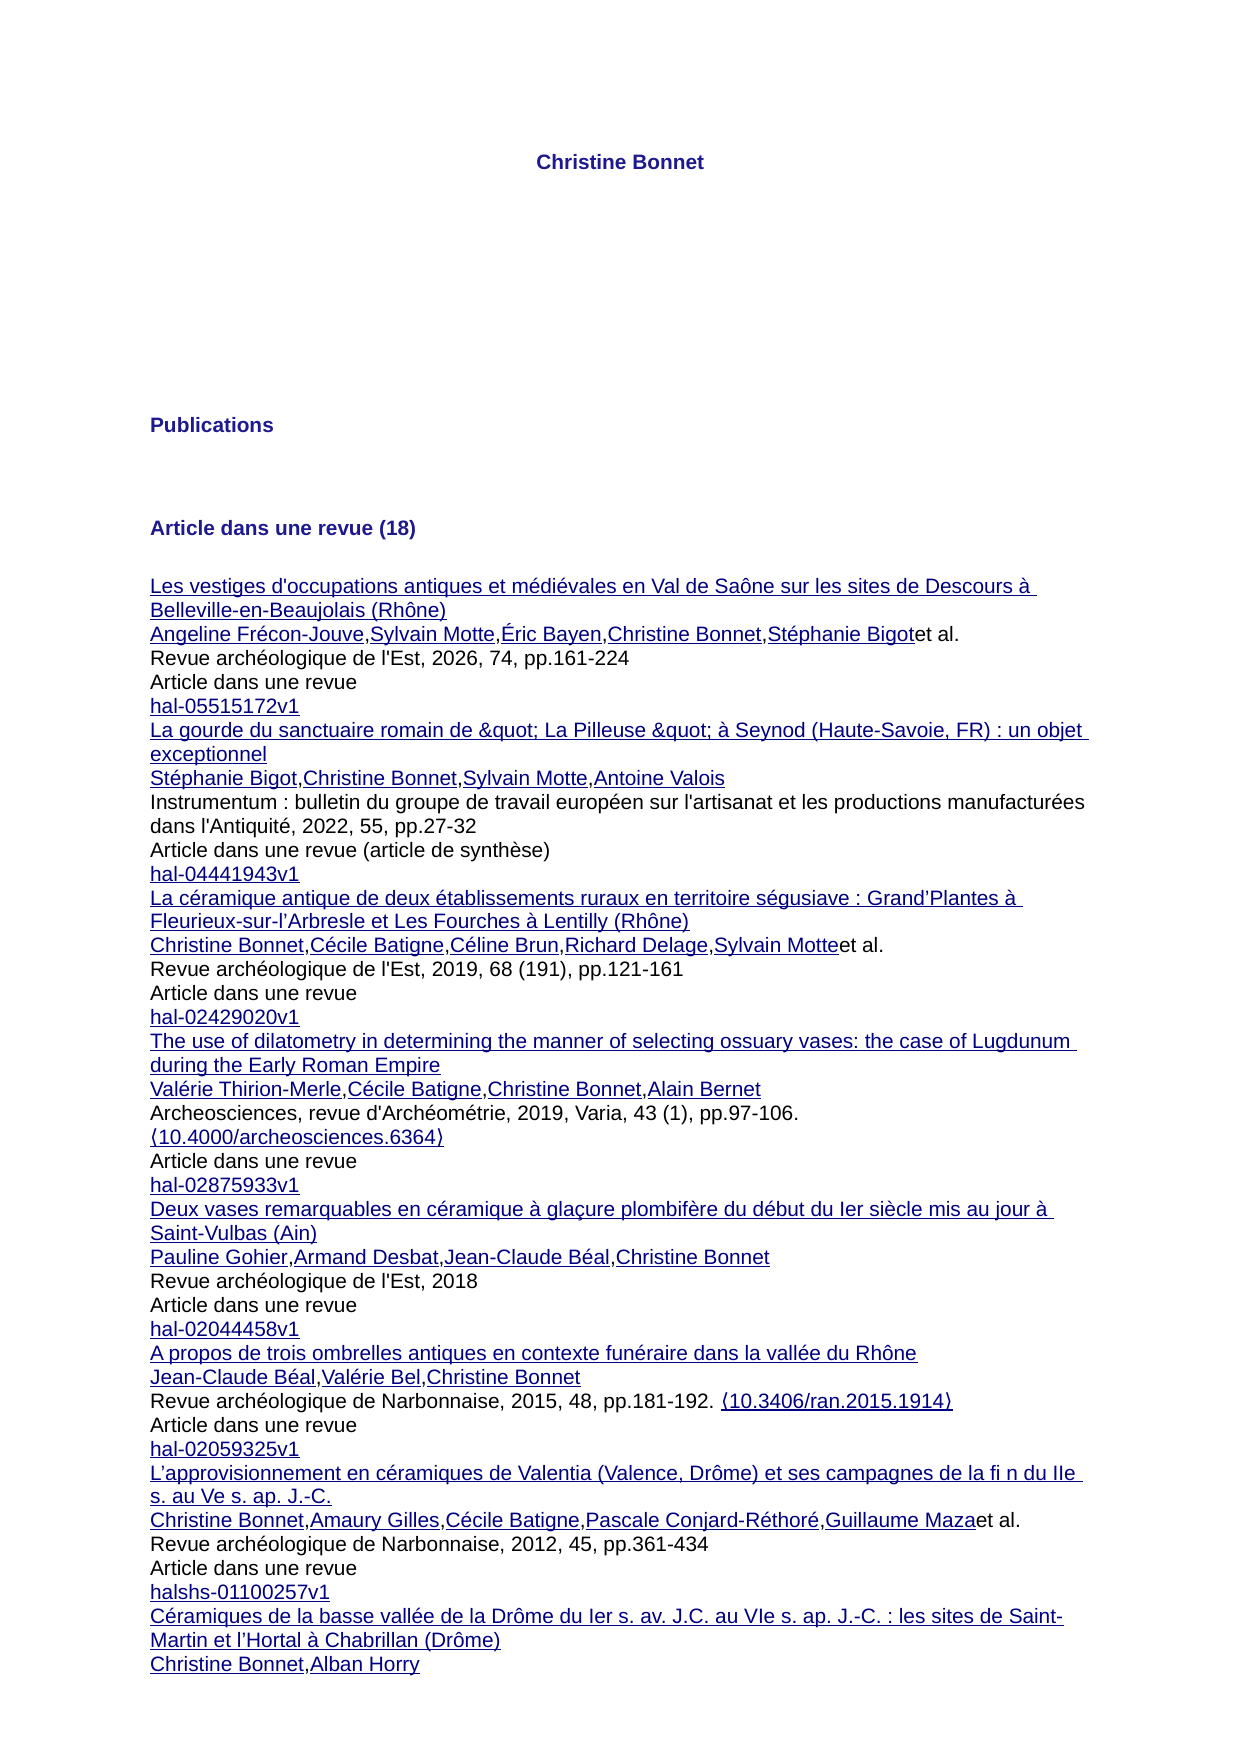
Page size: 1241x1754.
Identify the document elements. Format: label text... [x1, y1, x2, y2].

subtitle Christine Bonnet [150, 150, 1090, 174]
table_cell Céramiques de la basse vallée de la Drôme du Ier s. av. J.C. au VIe s. ap. J.-C. : les sites de Saint-Martin et l’Hortal à Chabrillan (Drôme) Christine Bonnet,Alban Horry [150, 1604, 1090, 1676]
table_cell A propos de trois ombrelles antiques en contexte funéraire dans la vallée du Rhône Jean-Claude Béal,Valérie Bel,Christine Bonnet Revue archéologique de Narbonnaise, 2015, 48, pp.181-192. ⟨10.3406/ran.2015.1914⟩ Article dans une revue hal-02059325v1 [150, 1341, 1090, 1460]
table_header Les vestiges d'occupations antiques et médiévales en Val de Saône sur les sites de Descours à Belleville-en-Beaujolais (Rhône) Angeline Frécon-Jouve,Sylvain Motte,Éric Bayen,Christine Bonnet,Stéphanie Bigotet al. Revue archéologique de l'Est, 2026, 74, pp.161-224 Article dans une revue hal-05515172v1 [150, 574, 1090, 718]
table_cell La céramique antique de deux établissements ruraux en territoire ségusiave : Grand’Plantes à Fleurieux-sur-l’Arbresle et Les Fourches à Lentilly (Rhône) Christine Bonnet,Cécile Batigne,Céline Brun,Richard Delage,Sylvain Motteet al. Revue archéologique de l'Est, 2019, 68 (191), pp.121-161 Article dans une revue hal-02429020v1 [150, 885, 1090, 1029]
table_cell L’approvisionnement en céramiques de Valentia (Valence, Drôme) et ses campagnes de la fi n du IIe s. au Ve s. ap. J.-C. Christine Bonnet,Amaury Gilles,Cécile Batigne,Pascale Conjard-Réthoré,Guillaume Mazaet al. Revue archéologique de Narbonnaise, 2012, 45, pp.361-434 Article dans une revue halshs-01100257v1 [150, 1460, 1090, 1604]
subtitle Article dans une revue (18) [150, 516, 1090, 539]
table_cell Deux vases remarquables en céramique à glaçure plombifère du début du Ier siècle mis au jour à Saint-Vulbas (Ain) Pauline Gohier,Armand Desbat,Jean-Claude Béal,Christine Bonnet Revue archéologique de l'Est, 2018 Article dans une revue hal-02044458v1 [150, 1197, 1090, 1341]
subtitle Publications [150, 412, 1090, 436]
table_cell La gourde du sanctuaire romain de &quot; La Pilleuse &quot; à Seynod (Haute-Savoie, FR) : un objet exceptionnel Stéphanie Bigot,Christine Bonnet,Sylvain Motte,Antoine Valois Instrumentum : bulletin du groupe de travail européen sur l'artisanat et les productions manufacturées dans l'Antiquité, 2022, 55, pp.27-32 Article dans une revue (article de synthèse) hal-04441943v1 [150, 718, 1090, 885]
table_cell The use of dilatometry in determining the manner of selecting ossuary vases: the case of Lugdunum during the Early Roman Empire Valérie Thirion-Merle,Cécile Batigne,Christine Bonnet,Alain Bernet Archeosciences, revue d'Archéométrie, 2019, Varia, 43 (1), pp.97-106. ⟨10.4000/archeosciences.6364⟩ Article dans une revue hal-02875933v1 [150, 1029, 1090, 1197]
